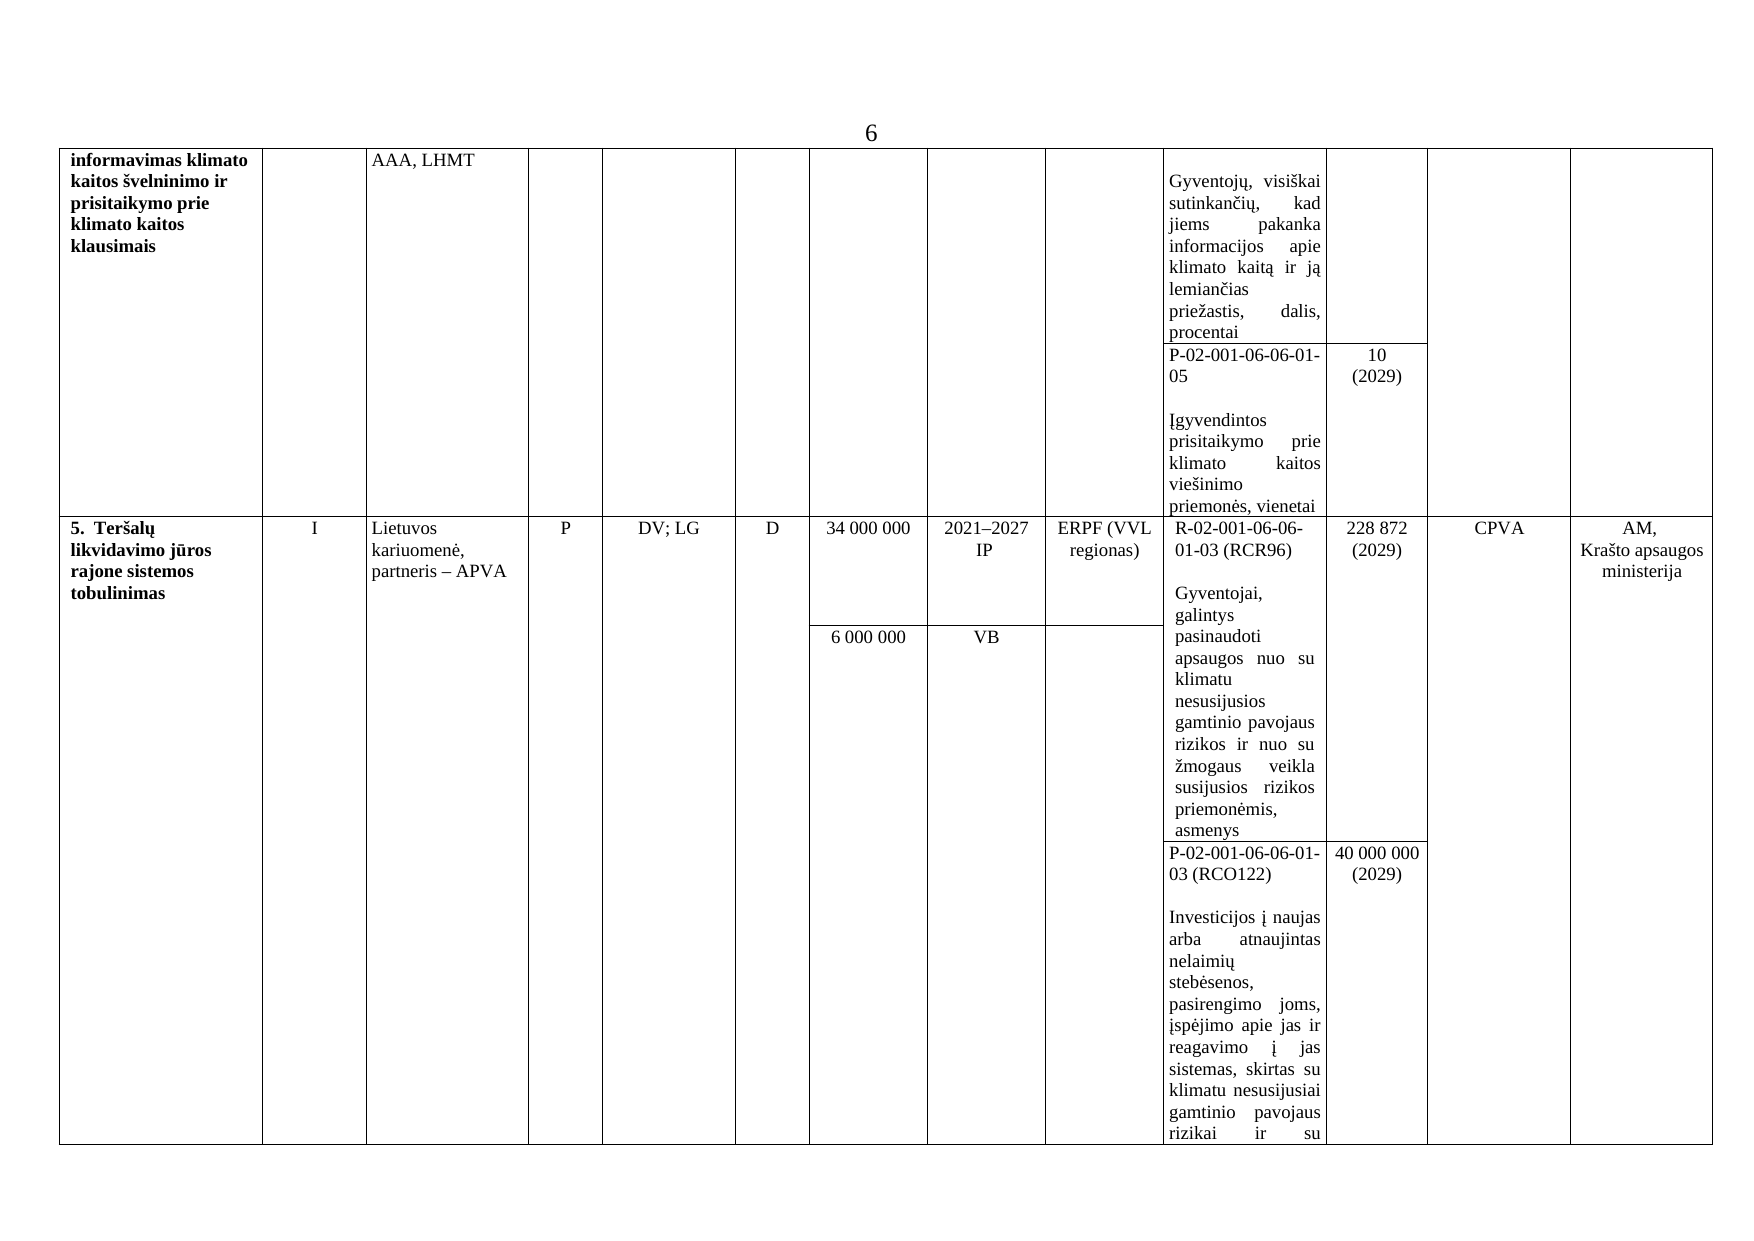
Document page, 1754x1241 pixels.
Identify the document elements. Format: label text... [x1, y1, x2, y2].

table_cell ERPF (VVL regionas) [1046, 517, 1163, 625]
table_cell [928, 149, 1045, 516]
table_cell informavimas klimato kaitos švelninimo ir prisitaikymo prie klimato kaitos klausimais [60, 149, 262, 516]
table_cell P-02-001-06-06-01-05 Įgyvendintos prisitaikymo prie klimato kaitos viešinimo priemonės, vienetai [1164, 344, 1326, 516]
table_cell P [529, 517, 602, 1144]
table_cell D [736, 517, 809, 1144]
table_cell 5. Teršalų likvidavimo jūros rajone sistemos tobulinimas [60, 517, 262, 1144]
table_cell 6 000 000 [810, 626, 927, 1144]
table_cell R-02-001-06-06-01-03 (RCR96) Gyventojai, galintys pasinaudoti apsaugos nuo su klimatu nesusijusios gamtinio pavojaus rizikos ir nuo su žmogaus veikla susijusios rizikos priemonėmis, asmenys [1164, 517, 1326, 841]
table_cell [1571, 149, 1712, 516]
table_cell [1046, 149, 1163, 516]
table_cell 10 (2029) [1327, 344, 1427, 516]
table_cell [603, 149, 735, 516]
table_cell [736, 149, 809, 516]
table_cell [1046, 626, 1163, 1144]
table_cell P-02-001-06-06-01-03 (RCO122) Investicijos į naujas arba atnaujintas nelaimių stebėsenos, pasirengimo joms, įspėjimo apie jas ir reagavimo į jas sistemas, skirtas su klimatu nesusijusiai gamtinio pavojaus rizikai ir su [1164, 842, 1326, 1144]
table_cell [1327, 149, 1427, 343]
table_cell 40 000 000 (2029) [1327, 842, 1427, 1144]
table_cell I [263, 517, 366, 1144]
table_cell VB [928, 626, 1045, 1144]
table_cell [263, 149, 366, 516]
table_cell [529, 149, 602, 516]
table_cell 34 000 000 [810, 517, 927, 625]
table_cell [1428, 149, 1570, 516]
table_cell 228 872 (2029) [1327, 517, 1427, 841]
table_cell 2021–2027 IP [928, 517, 1045, 625]
table_cell Lietuvos kariuomenė, partneris – APVA [367, 517, 528, 1144]
table_cell AM, Krašto apsaugos ministerija [1571, 517, 1712, 1144]
table_cell AAA, LHMT [367, 149, 528, 516]
table_cell [810, 149, 927, 516]
table_cell Gyventojų, visiškai sutinkančių, kad jiems pakanka informacijos apie klimato kaitą ir ją lemiančias priežastis, dalis, procentai [1164, 149, 1326, 343]
table_cell CPVA [1428, 517, 1570, 1144]
table_cell DV; LG [603, 517, 735, 1144]
